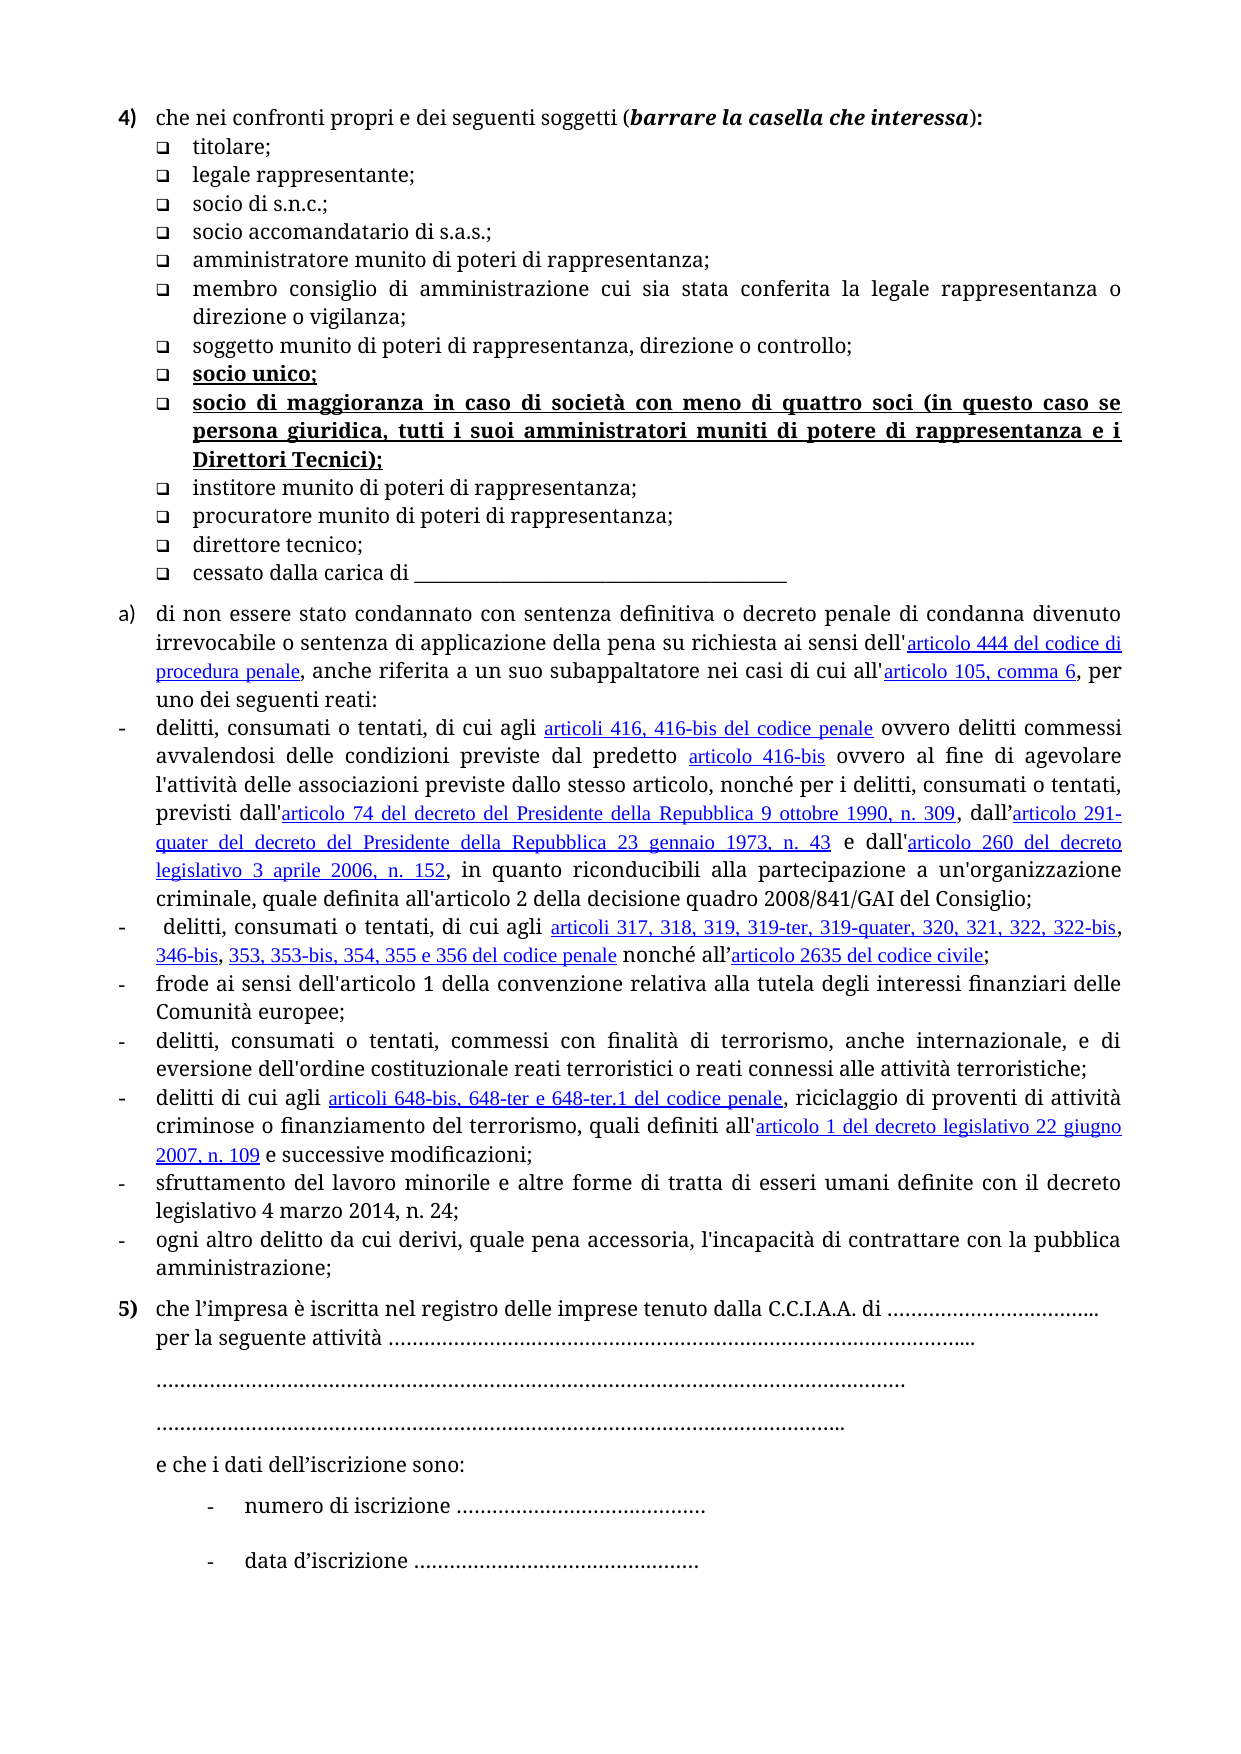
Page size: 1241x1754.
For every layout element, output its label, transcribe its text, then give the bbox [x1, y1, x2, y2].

list direttore tecnico; [155, 530, 1122, 558]
list che l’impresa è iscritta nel registro delle imprese tenuto dalla C.C.I.A.A. di ……………………………... [118, 1294, 1122, 1323]
text e che i dati dell’iscrizione sono: [156, 1451, 1122, 1479]
list ogni altro delitto da cui derivi, quale pena accessoria, l'incapacità di contrattare con la pubblica amministrazione; [118, 1225, 1122, 1282]
list socio di s.n.c.; [155, 189, 1122, 217]
list delitti, consumati o tentati, di cui agli articoli 416, 416-bis del codice penale ovvero delitti commessi avvalendosi delle condizioni previste dal predetto articolo 416-bis ovvero al fine di agevolare l'attività delle associazioni previste dallo stesso articolo, nonché per i delitti, consumati o tentati, previsti dall'articolo 74 del decreto del Presidente della Repubblica 9 ottobre 1990, n. 309, dall’articolo 291-quater del decreto del Presidente della Repubblica 23 gennaio 1973, n. 43 e dall'articolo 260 del decreto legislativo 3 aprile 2006, n. 152, in quanto riconducibili alla partecipazione a un'organizzazione criminale, quale definita all'articolo 2 della decisione quadro 2008/841/GAI del Consiglio; [118, 713, 1122, 912]
list socio accomandatario di s.a.s.; [155, 217, 1122, 246]
list amministratore munito di poteri di rappresentanza; [155, 246, 1122, 274]
list che nei confronti propri e dei seguenti soggetti (barrare la casella che interessa): [118, 103, 1122, 132]
list legale rappresentante; [155, 160, 1122, 189]
text per la seguente attività ……………………………………………………………………………………... [156, 1323, 1122, 1351]
list institore munito di poteri di rappresentanza; [155, 473, 1122, 502]
list socio di maggioranza in caso di società con meno di quattro soci (in questo caso se persona giuridica, tutti i suoi amministratori muniti di potere di rappresentanza e i Direttori Tecnici); [155, 388, 1122, 473]
list numero di iscrizione …………………………………… [162, 1492, 1122, 1520]
list cessato dalla carica di _______________________________________ [155, 558, 1122, 587]
list sfruttamento del lavoro minorile e altre forme di tratta di esseri umani definite con il decreto legislativo 4 marzo 2014, n. 24; [118, 1168, 1122, 1225]
list delitti, consumati o tentati, commessi con finalità di terrorismo, anche internazionale, e di eversione dell'ordine costituzionale reati terroristici o reati connessi alle attività terroristiche; [118, 1026, 1122, 1083]
list soggetto munito di poteri di rappresentanza, direzione o controllo; [155, 331, 1122, 359]
list di non essere stato condannato con sentenza definitiva o decreto penale di condanna divenuto irrevocabile o sentenza di applicazione della pena su richiesta ai sensi dell'articolo 444 del codice di procedura penale, anche riferita a un suo subappaltatore nei casi di cui all'articolo 105, comma 6, per uno dei seguenti reati: [118, 599, 1122, 713]
list data d’iscrizione ………………………………………… [162, 1547, 1122, 1575]
list socio unico; [155, 359, 1122, 388]
list delitti, consumati o tentati, di cui agli articoli 317, 318, 319, 319-ter, 319-quater, 320, 321, 322, 322-bis, 346-bis, 353, 353-bis, 354, 355 e 356 del codice penale nonché all’articolo 2635 del codice civile; [118, 912, 1122, 969]
text …………………………………………………………………………………………………….. [156, 1408, 1122, 1436]
text ……………………………………………………………………………………………………………… [156, 1365, 1122, 1394]
list membro consiglio di amministrazione cui sia stata conferita la legale rappresentanza o direzione o vigilanza; [155, 274, 1122, 331]
list delitti di cui agli articoli 648-bis, 648-ter e 648-ter.1 del codice penale, riciclaggio di proventi di attività criminose o finanziamento del terrorismo, quali definiti all'articolo 1 del decreto legislativo 22 giugno 2007, n. 109 e successive modificazioni; [118, 1083, 1122, 1168]
list procuratore munito di poteri di rappresentanza; [155, 502, 1122, 530]
list titolare; [155, 132, 1122, 160]
list frode ai sensi dell'articolo 1 della convenzione relativa alla tutela degli interessi finanziari delle Comunità europee; [118, 969, 1122, 1026]
